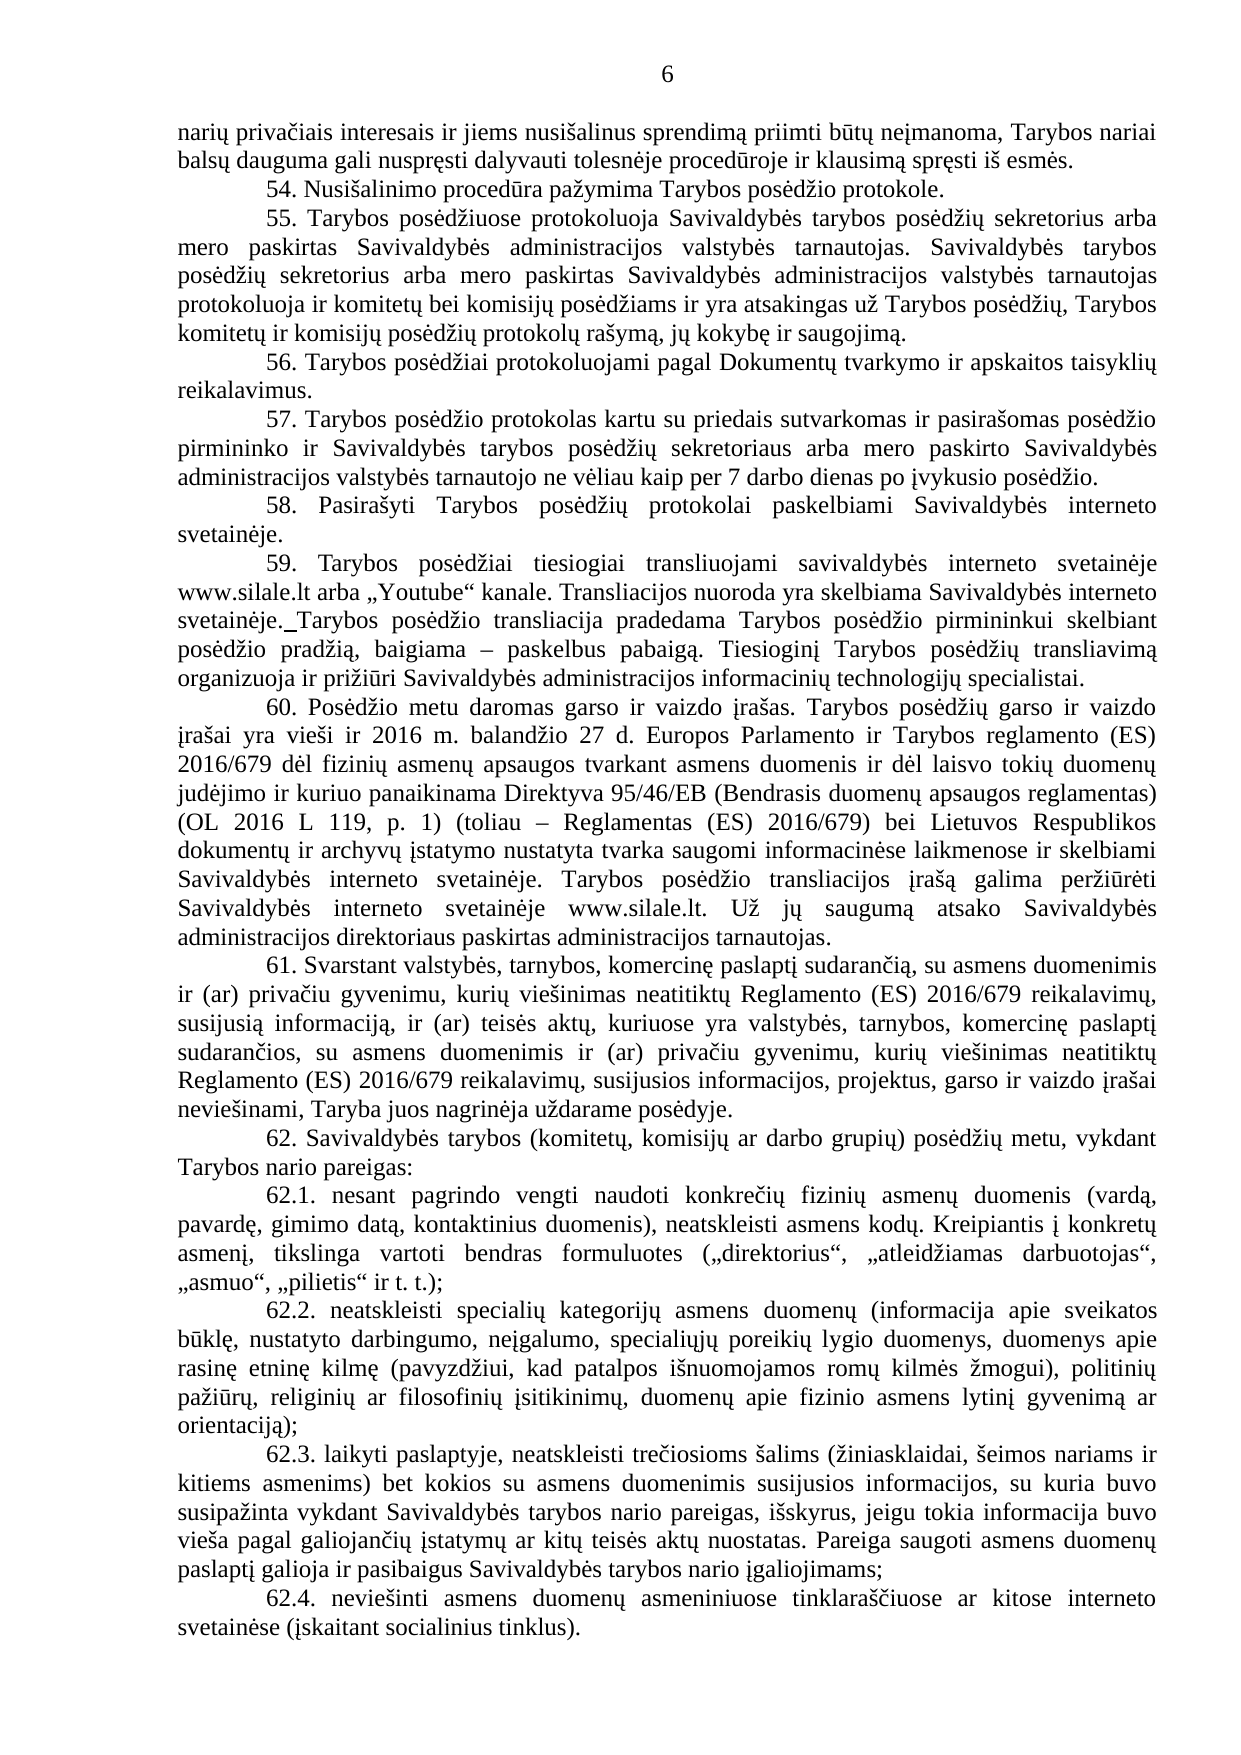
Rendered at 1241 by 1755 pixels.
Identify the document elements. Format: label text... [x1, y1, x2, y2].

text 58. Pasirašyti Tarybos posėdžių protokolai paskelbiami Savivaldybės interneto svetainėje. [177, 490, 1158, 548]
text 62. Savivaldybės tarybos (komitetų, komisijų ar darbo grupių) posėdžių metu, vykdant Tarybos nario pareigas: [177, 1123, 1158, 1180]
text 62.1. nesant pagrindo vengti naudoti konkrečių fizinių asmenų duomenis (vardą, pavardę, gimimo datą, kontaktinius duomenis), neatskleisti asmens kodų. Kreipiantis į konkretų asmenį, tikslinga vartoti bendras formuluotes („direktorius“, „atleidžiamas darbuotojas“, „asmuo“, „pilietis“ ir t. t.); [177, 1180, 1158, 1295]
text 57. Tarybos posėdžio protokolas kartu su priedais sutvarkomas ir pasirašomas posėdžio pirmininko ir Savivaldybės tarybos posėdžių sekretoriaus arba mero paskirto Savivaldybės administracijos valstybės tarnautojo ne vėliau kaip per 7 darbo dienas po įvykusio posėdžio. [177, 404, 1158, 490]
text 56. Tarybos posėdžiai protokoluojami pagal Dokumentų tvarkymo ir apskaitos taisyklių reikalavimus. [177, 347, 1158, 404]
text 62.3. laikyti paslaptyje, neatskleisti trečiosioms šalims (žiniasklaidai, šeimos nariams ir kitiems asmenims) bet kokios su asmens duomenimis susijusios informacijos, su kuria buvo susipažinta vykdant Savivaldybės tarybos nario pareigas, išskyrus, jeigu tokia informacija buvo vieša pagal galiojančių įstatymų ar kitų teisės aktų nuostatas. Pareiga saugoti asmens duomenų paslaptį galioja ir pasibaigus Savivaldybės tarybos nario įgaliojimams; [177, 1439, 1158, 1583]
text 59. Tarybos posėdžiai tiesiogiai transliuojami savivaldybės interneto svetainėje www.silale.lt arba „Youtube“ kanale. Transliacijos nuoroda yra skelbiama Savivaldybės interneto svetainėje. Tarybos posėdžio transliacija pradedama Tarybos posėdžio pirmininkui skelbiant posėdžio pradžią, baigiama – paskelbus pabaigą. Tiesioginį Tarybos posėdžių transliavimą organizuoja ir prižiūri Savivaldybės administracijos informacinių technologijų specialistai. [177, 548, 1158, 692]
text 62.2. neatskleisti specialių kategorijų asmens duomenų (informacija apie sveikatos būklę, nustatyto darbingumo, neįgalumo, specialiųjų poreikių lygio duomenys, duomenys apie rasinę etninę kilmę (pavyzdžiui, kad patalpos išnuomojamos romų kilmės žmogui), politinių pažiūrų, religinių ar filosofinių įsitikinimų, duomenų apie fizinio asmens lytinį gyvenimą ar orientaciją); [177, 1295, 1158, 1439]
text 61. Svarstant valstybės, tarnybos, komercinę paslaptį sudarančią, su asmens duomenimis ir (ar) privačiu gyvenimu, kurių viešinimas neatitiktų Reglamento (ES) 2016/679 reikalavimų, susijusią informaciją, ir (ar) teisės aktų, kuriuose yra valstybės, tarnybos, komercinę paslaptį sudarančios, su asmens duomenimis ir (ar) privačiu gyvenimu, kurių viešinimas neatitiktų Reglamento (ES) 2016/679 reikalavimų, susijusios informacijos, projektus, garso ir vaizdo įrašai neviešinami, Taryba juos nagrinėja uždarame posėdyje. [177, 950, 1158, 1123]
text narių privačiais interesais ir jiems nusišalinus sprendimą priimti būtų neįmanoma, Tarybos nariai balsų dauguma gali nuspręsti dalyvauti tolesnėje procedūroje ir klausimą spręsti iš esmės. [177, 117, 1158, 174]
text 60. Posėdžio metu daromas garso ir vaizdo įrašas. Tarybos posėdžių garso ir vaizdo įrašai yra vieši ir 2016 m. balandžio 27 d. Europos Parlamento ir Tarybos reglamento (ES) 2016/679 dėl fizinių asmenų apsaugos tvarkant asmens duomenis ir dėl laisvo tokių duomenų judėjimo ir kuriuo panaikinama Direktyva 95/46/EB (Bendrasis duomenų apsaugos reglamentas) (OL 2016 L 119, p. 1) (toliau – Reglamentas (ES) 2016/679) bei Lietuvos Respublikos dokumentų ir archyvų įstatymo nustatyta tvarka saugomi informacinėse laikmenose ir skelbiami Savivaldybės interneto svetainėje. Tarybos posėdžio transliacijos įrašą galima peržiūrėti Savivaldybės interneto svetainėje www.silale.lt. Už jų saugumą atsako Savivaldybės administracijos direktoriaus paskirtas administracijos tarnautojas. [177, 692, 1158, 950]
text 62.4. neviešinti asmens duomenų asmeniniuose tinklaraščiuose ar kitose interneto svetainėse (įskaitant socialinius tinklus). [177, 1583, 1158, 1640]
text 55. Tarybos posėdžiuose protokoluoja Savivaldybės tarybos posėdžių sekretorius arba mero paskirtas Savivaldybės administracijos valstybės tarnautojas. Savivaldybės tarybos posėdžių sekretorius arba mero paskirtas Savivaldybės administracijos valstybės tarnautojas protokoluoja ir komitetų bei komisijų posėdžiams ir yra atsakingas už Tarybos posėdžių, Tarybos komitetų ir komisijų posėdžių protokolų rašymą, jų kokybę ir saugojimą. [177, 203, 1158, 347]
text 54. Nusišalinimo procedūra pažymima Tarybos posėdžio protokole. [177, 174, 1158, 203]
